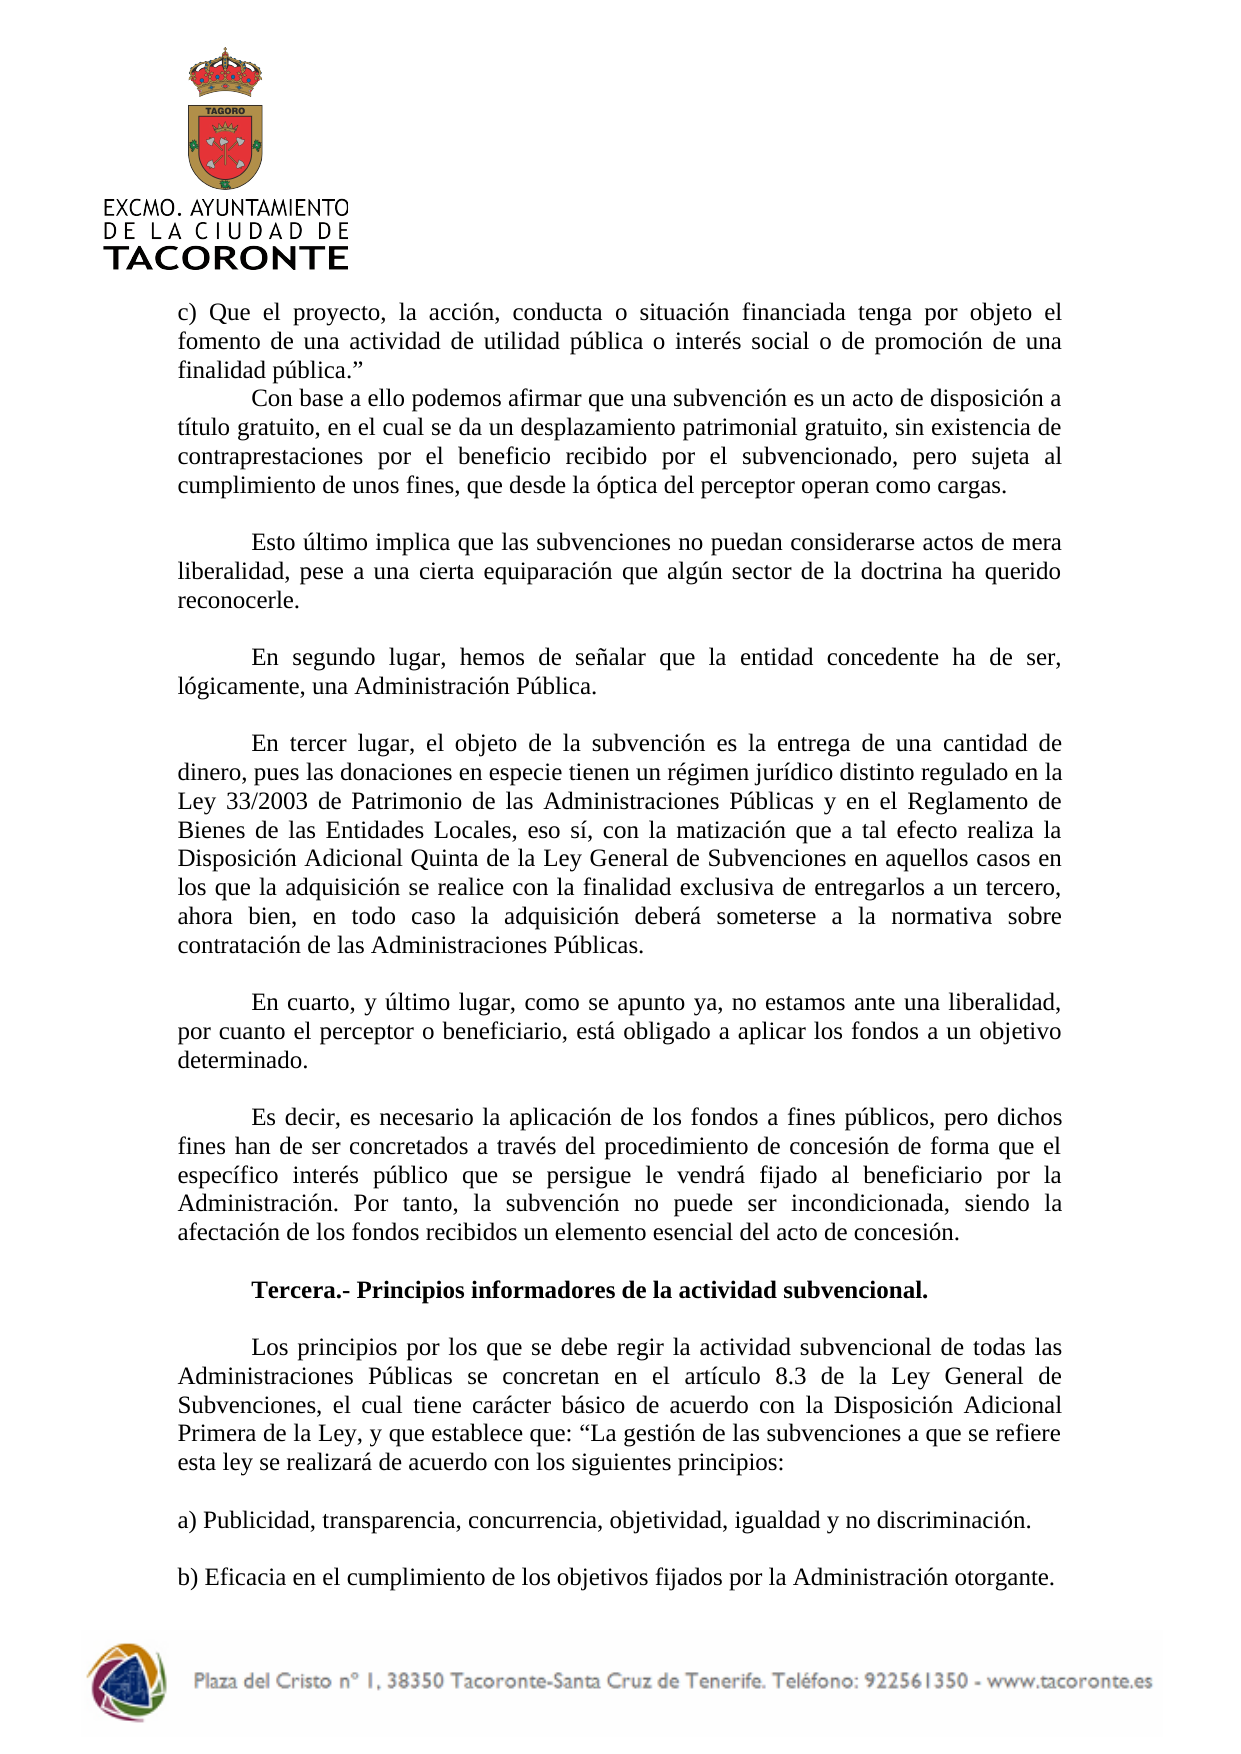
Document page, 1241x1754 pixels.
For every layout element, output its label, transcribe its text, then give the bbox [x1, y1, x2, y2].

text Tercera.- Principios informadores de la actividad subvencional. [177, 1275, 1063, 1303]
text Los principios por los que se debe regir la actividad subvencional de todas las Administraciones Públicas se concretan en el artículo 8.3 de la Ley General de Subvenciones, el cual tiene carácter básico de acuerdo con la Disposición Adicional Primera de la Ley, y que establece que: “La gestión de las subvenciones a que se refiere esta ley se realizará de acuerdo con los siguientes principios: [177, 1332, 1063, 1476]
text c) Que el proyecto, la acción, conducta o situación financiada tenga por objeto el fomento de una actividad de utilidad pública o interés social o de promoción de una finalidad pública.” [177, 297, 1063, 383]
text Es decir, es necesario la aplicación de los fondos a fines públicos, pero dichos fines han de ser concretados a través del procedimiento de concesión de forma que el específico interés público que se persigue le vendrá fijado al beneficiario por la Administración. Por tanto, la subvención no puede ser incondicionada, siendo la afectación de los fondos recibidos un elemento esencial del acto de concesión. [177, 1102, 1063, 1246]
picture [80, 1630, 1163, 1737]
text Con base a ello podemos afirmar que una subvención es un acto de disposición a título gratuito, en el cual se da un desplazamiento patrimonial gratuito, sin existencia de contraprestaciones por el beneficio recibido por el subvencionado, pero sujeta al cumplimiento de unos fines, que desde la óptica del perceptor operan como cargas. [177, 383, 1063, 498]
picture [103, 47, 348, 270]
text a) Publicidad, transparencia, concurrencia, objetividad, igualdad y no discriminación. [177, 1505, 1063, 1533]
text En segundo lugar, hemos de señalar que la entidad concedente ha de ser, lógicamente, una Administración Pública. [177, 642, 1063, 700]
text En cuarto, y último lugar, como se apunto ya, no estamos ante una liberalidad, por cuanto el perceptor o beneficiario, está obligado a aplicar los fondos a un objetivo determinado. [177, 987, 1063, 1073]
text Esto último implica que las subvenciones no puedan considerarse actos de mera liberalidad, pese a una cierta equiparación que algún sector de la doctrina ha querido reconocerle. [177, 527, 1063, 613]
text En tercer lugar, el objeto de la subvención es la entrega de una cantidad de dinero, pues las donaciones en especie tienen un régimen jurídico distinto regulado en la Ley 33/2003 de Patrimonio de las Administraciones Públicas y en el Reglamento de Bienes de las Entidades Locales, eso sí, con la matización que a tal efecto realiza la Disposición Adicional Quinta de la Ley General de Subvenciones en aquellos casos en los que la adquisición se realice con la finalidad exclusiva de entregarlos a un tercero, ahora bien, en todo caso la adquisición deberá someterse a la normativa sobre contratación de las Administraciones Públicas. [177, 728, 1063, 958]
text b) Eficacia en el cumplimiento de los objetivos fijados por la Administración otorgante. [177, 1562, 1063, 1591]
